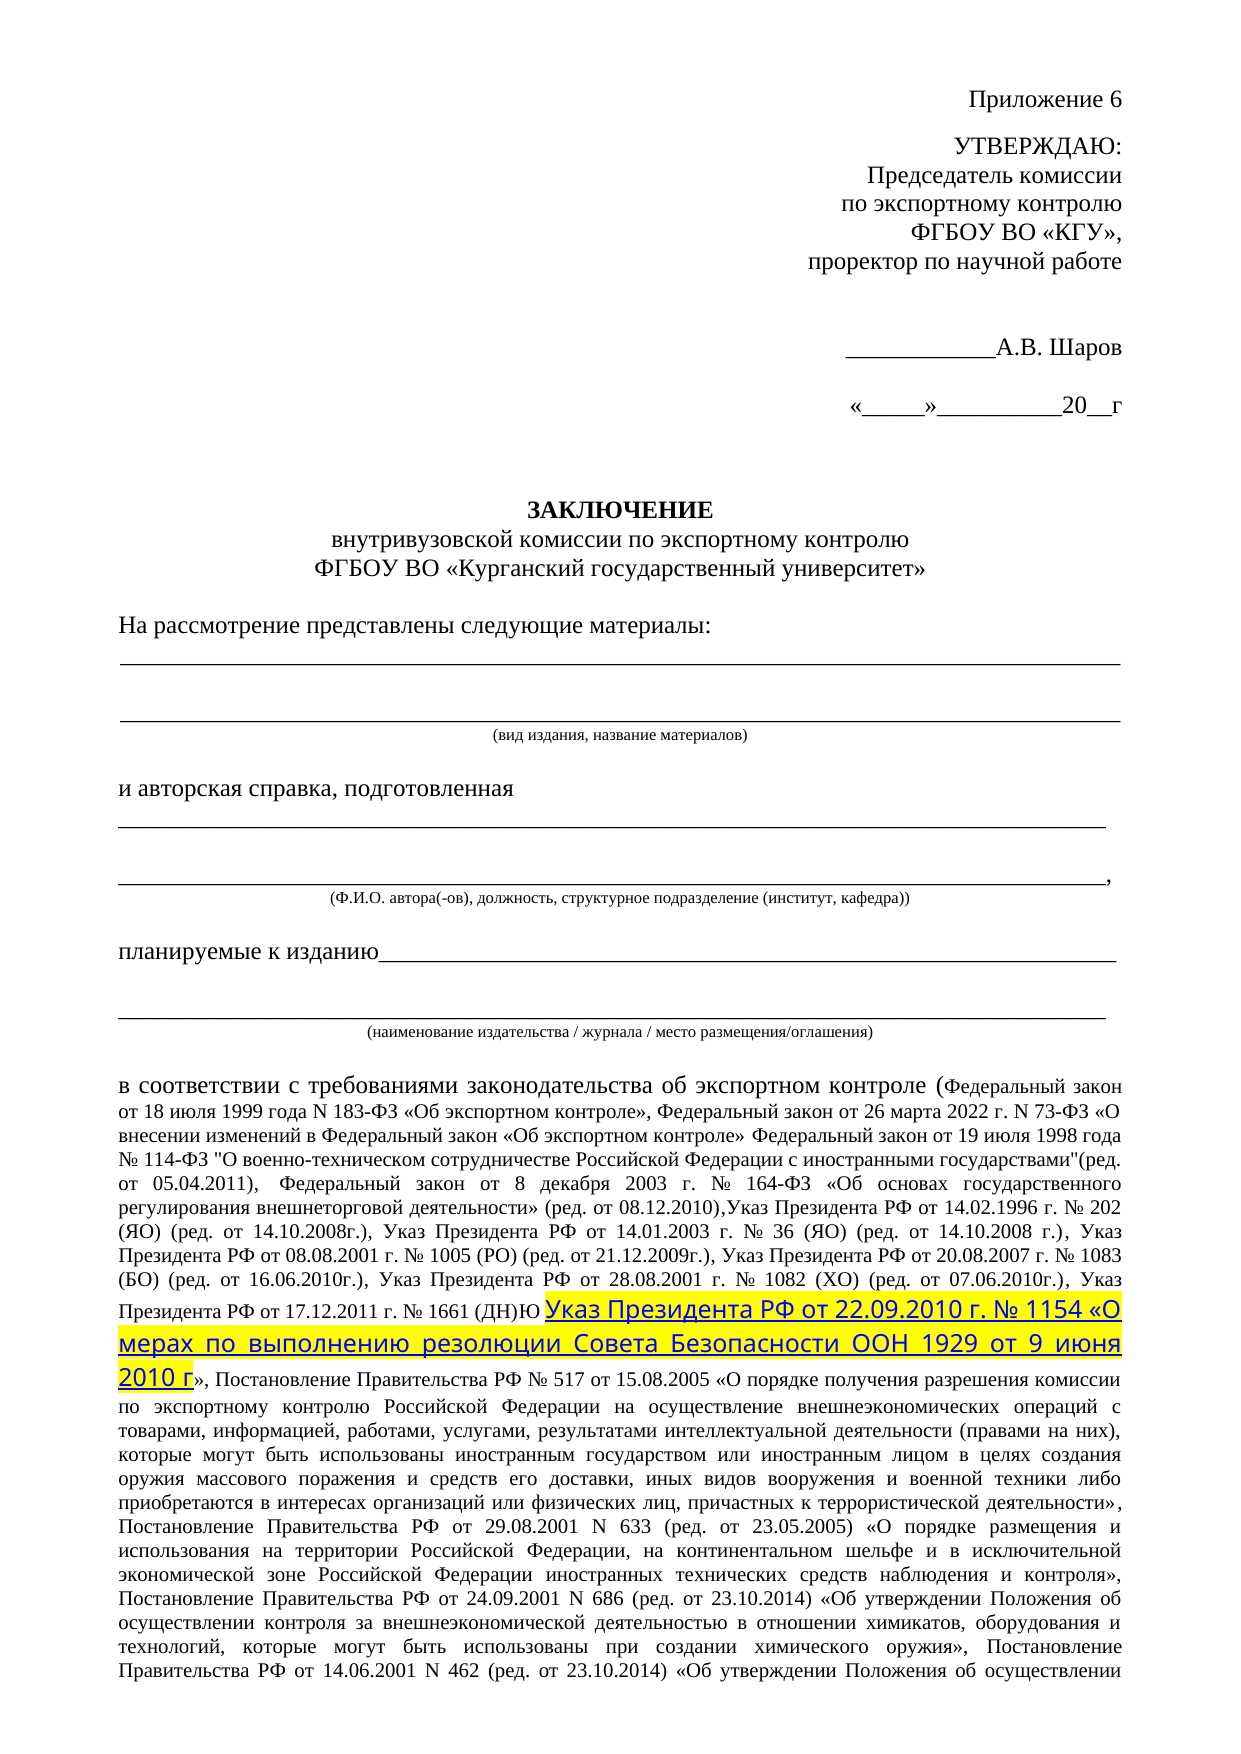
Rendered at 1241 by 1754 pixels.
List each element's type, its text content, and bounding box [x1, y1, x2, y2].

text ________________________________________________________________________________ [118, 639, 1122, 668]
text и авторская справка, подготовленная [118, 773, 1122, 802]
table_cell [118, 59, 1123, 81]
text внутривузовской комиссии по экспортному контролю [118, 524, 1122, 553]
text в соответствии с требованиями законодательства об экспортном контроле (Федеральный закон от 18 июля 1999 года N 183-ФЗ «Об экспортном контроле», Федеральный закон от 26 марта 2022 г. N 73-ФЗ «О внесении изменений в Федеральный закон «Об экспортном контроле» Федеральный закон от 19 июля 1998 года № 114-ФЗ "О военно-техническом сотрудничестве Российской Федерации с иностранными государствами"(ред. от 05.04.2011), Федеральный закон от 8 декабря 2003 г. № 164-ФЗ «Об основах государственного регулирования внешнеторговой деятельности» (ред. от 08.12.2010),Указ Президента РФ от 14.02.1996 г. № 202 (ЯО) (ред. от 14.10.2008г.), Указ Президента РФ от 14.01.2003 г. № 36 (ЯО) (ред. от 14.10.2008 г.), Указ Президента РФ от 08.08.2001 г. № 1005 (РО) (ред. от 21.12.2009г.), Указ Президента РФ от 20.08.2007 г. № 1083 (БО) (ред. от 16.06.2010г.), Указ Президента РФ от 28.08.2001 г. № 1082 (ХО) (ред. от 07.06.2010г.), Указ Президента РФ от 17.12.2011 г. № 1661 (ДН)Ю Указ Президента РФ от 22.09.2010 г. № 1154 «О мерах по выполнению резолюции Совета Безопасности ООН 1929 от 9 июня [118, 1070, 1122, 1354]
text 2010 г», Постановление Правительства РФ № 517 от 15.08.2005 «О порядке получения разрешения комиссии по экспортному контролю Российской Федерации на осуществление внешнеэкономических операций с товарами, информацией, работами, услугами, результатами интеллектуальной деятельности (правами на них), которые могут быть использованы иностранным государством или иностранным лицом в целях создания оружия массового поражения и средств его доставки, иных видов вооружения и военной техники либо приобретаются в интересах организаций или физических лиц, причастных к террористической деятельности», Постановление Правительства РФ от 29.08.2001 N 633 (ред. от 23.05.2005) «О порядке размещения и использования на территории Российской Федерации, на континентальном шельфе и в исключительной экономической зоне Российской Федерации иностранных технических средств наблюдения и контроля», Постановление Правительства РФ от 24.09.2001 N 686 (ред. от 23.10.2014) «Об утверждении Положения об осуществлении контроля за внешнеэкономической деятельностью в отношении химикатов, оборудования и технологий, которые могут быть использованы при создании химического оружия», Постановление Правительства РФ от 14.06.2001 N 462 (ред. от 23.10.2014) «Об утверждении Положения об осуществлении [118, 1356, 1122, 1682]
text планируемые к изданию___________________________________________________________ [118, 936, 1122, 965]
text ФГБОУ ВО «Курганский государственный университет» [118, 553, 1122, 581]
table_header Приложение 6 УТВЕРЖДАЮ: Председатель комиссии по экспортному контролю ФГБОУ ВО «КГУ», проректор по научной работе ____________А.В. Шаров «_____»__________20__г [620, 81, 1122, 452]
text _______________________________________________________________________________, [118, 859, 1122, 888]
text (вид издания, название материалов) [118, 725, 1122, 744]
text (Ф.И.О. автора(-ов), должность, структурное подразделение (институт, кафедра)) [118, 888, 1122, 907]
text _______________________________________________________________________________ [118, 802, 1122, 831]
table_header [118, 81, 620, 452]
text _______________________________________________________________________________ [118, 993, 1122, 1022]
text ЗАКЛЮЧЕНИЕ [118, 495, 1122, 524]
text ________________________________________________________________________________ [118, 696, 1122, 725]
text (наименование издательства / журнала / место размещения/оглашения) [118, 1022, 1122, 1041]
text На рассмотрение представлены следующие материалы: [118, 610, 1122, 639]
